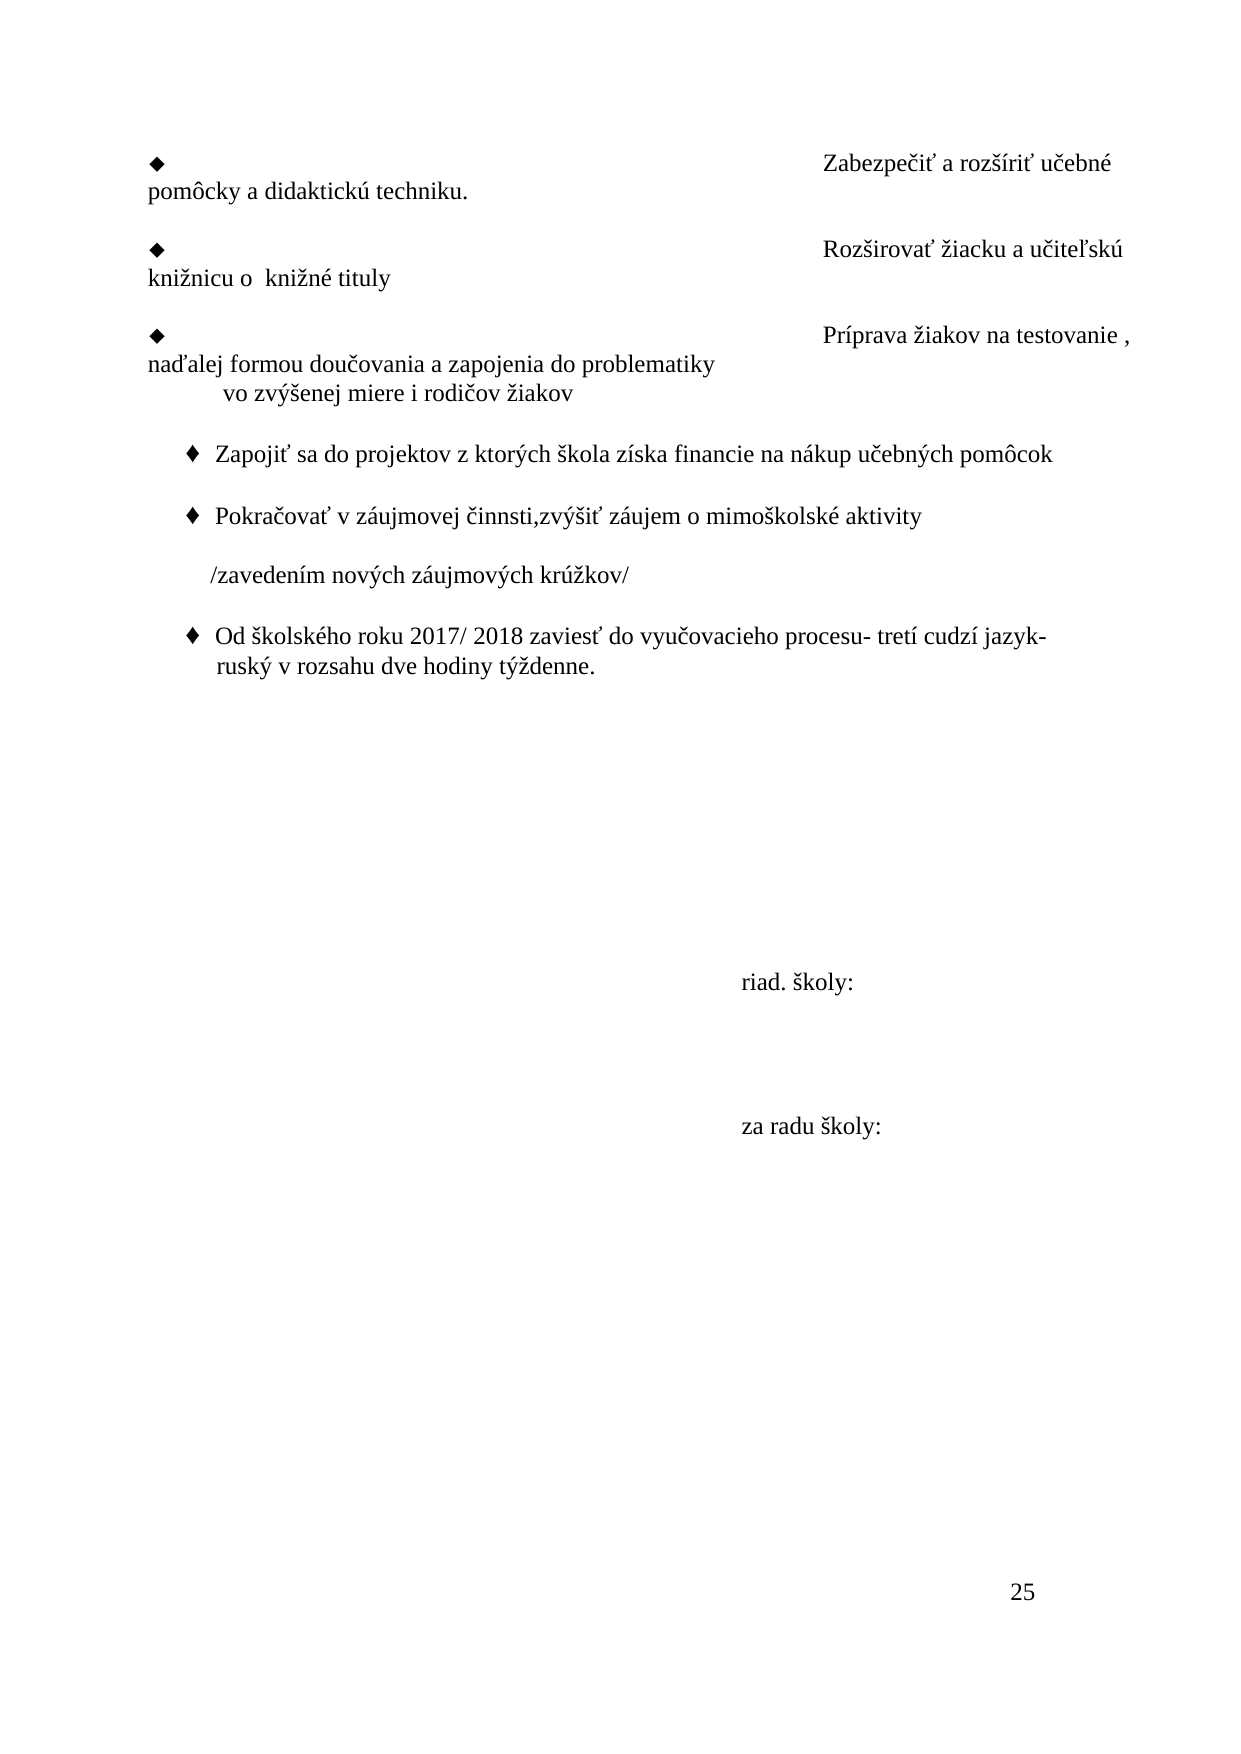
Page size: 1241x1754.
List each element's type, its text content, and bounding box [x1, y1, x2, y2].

text ♦ Zapojiť sa do projektov z ktorých škola získa financie na nákup učebných pomôcok [185, 435, 1181, 469]
list Príprava žiakov na testovanie , naďalej formou doučovania a zapojenia do problematiky [148, 320, 1181, 378]
text riad. školy: [223, 967, 1181, 996]
list Zabezpečiť a rozšíriť učebné pomôcky a didaktickú techniku. [148, 148, 1181, 205]
text ruský v rozsahu dve hodiny týždenne. [148, 651, 1181, 679]
text vo zvýšenej miere i rodičov žiakov [185, 378, 1181, 406]
text /zavedením nových záujmových krúžkov/ [148, 560, 1181, 588]
text ♦ Od školského roku 2017/ 2018 zaviesť do vyučovacieho procesu- tretí cudzí jazyk- [148, 617, 1181, 651]
text ♦ Pokračovať v záujmovej činnsti,zvýšiť záujem o mimoškolské aktivity [185, 497, 1181, 531]
text za radu školy: [223, 1111, 1181, 1139]
list Rozširovať žiacku a učiteľskú knižnicu o knižné tituly [148, 234, 1181, 291]
